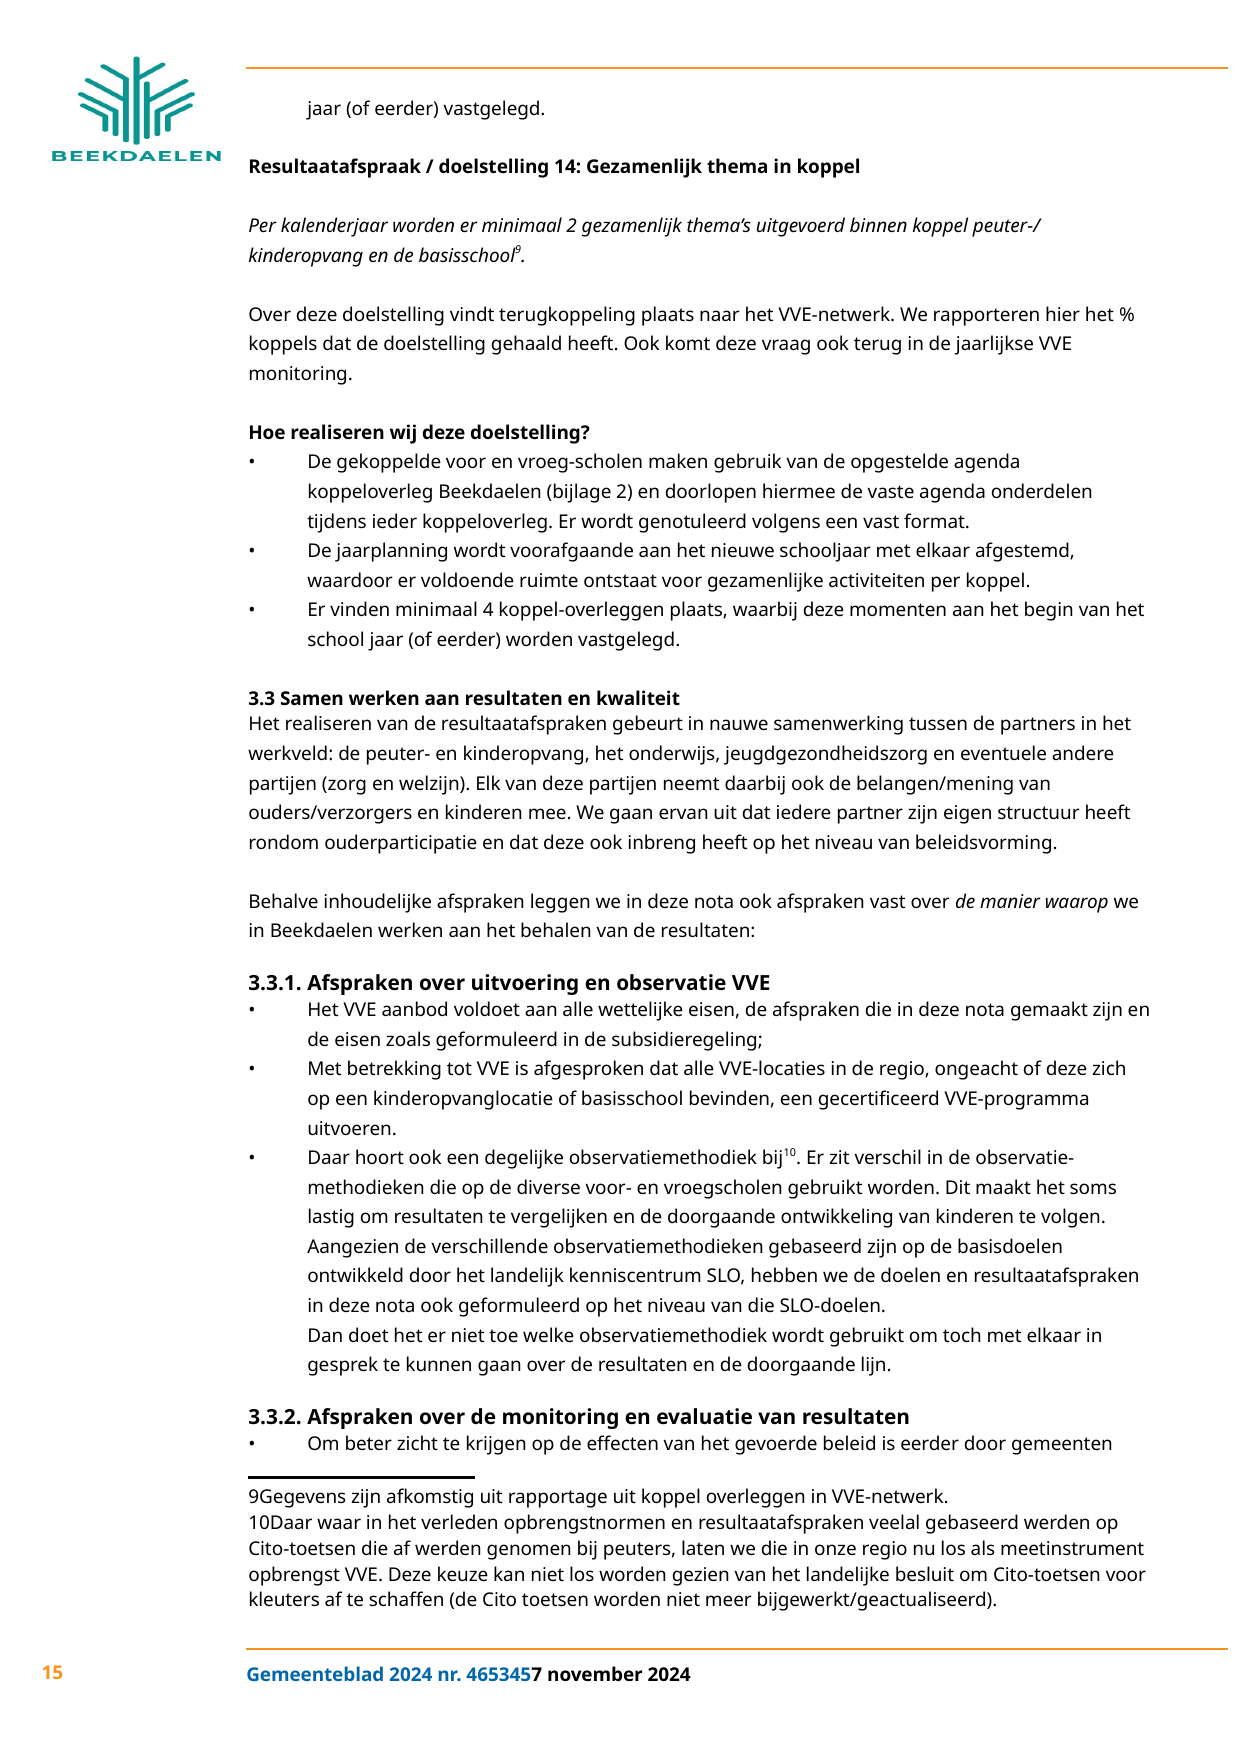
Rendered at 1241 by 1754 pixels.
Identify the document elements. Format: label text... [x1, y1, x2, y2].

list Daar waar in het verleden opbrengstnormen en resultaatafspraken veelal gebaseerd werden op Cito-toetsen die af werden genomen bij peuters, laten we die in onze regio nu los als meetinstrument opbrengst VVE. Deze keuze kan niet los worden gezien van het landelijke besluit om Cito-toetsen voor kleuters af te schaffen (de Cito toetsen worden niet meer bijgewerkt/geactualiseerd). [248, 1509, 1152, 1612]
text 3.3 Samen werken aan resultaten en kwaliteit [248, 685, 1152, 711]
list Daar hoort ook een degelijke observatiemethodiek bij. Er zit verschil in de observatie-methodieken die op de diverse voor- en vroegscholen gebruikt worden. Dit maakt het soms lastig om resultaten te vergelijken en de doorgaande ontwikkeling van kinderen te volgen. [248, 1144, 1152, 1229]
text 3.3.2. Afspraken over de monitoring en evaluatie van resultaten [248, 1402, 1152, 1430]
table_header Hoe realiseren wij deze doelstelling? De gekoppelde voor en vroeg-scholen maken gebruik van de opgestelde agenda koppeloverleg Beekdaelen (bijlage 2) en doorlopen hiermee de vaste agenda onderdelen tijdens ieder koppeloverleg. Er wordt genotuleerd volgens een vast format. De jaarplanning wordt voorafgaande aan het nieuwe schooljaar met elkaar afgestemd, waardoor er voldoende ruimte ontstaat voor gezamenlijke activiteiten per koppel. Er vinden minimaal 4 koppel-overleggen plaats, waarbij deze momenten aan het begin van het school jaar (of eerder) worden vastgelegd. [248, 419, 1152, 652]
text Over deze doelstelling vindt terugkoppeling plaats naar het VVE-netwerk. We rapporteren hier het % koppels dat de doelstelling gehaald heeft. Ook komt deze vraag ook terug in de jaarlijkse VVE monitoring. [248, 301, 1152, 386]
picture [41, 47, 231, 172]
table_header jaar (of eerder) vastgelegd. [248, 95, 1152, 121]
text 3.3.1. Afspraken over uitvoering en observatie VVE [248, 968, 1152, 996]
table_header Resultaatafspraak / doelstelling 14: Gezamenlijk thema in koppel Per kalenderjaar worden er minimaal 2 gezamenlijk thema’s uitgevoerd binnen koppel peuter-/ kinderopvang en de basisschool. [248, 154, 1152, 268]
list Met betrekking tot VVE is afgesproken dat alle VVE-locaties in de regio, ongeacht of deze zich op een kinderopvanglocatie of basisschool bevinden, een gecertificeerd VVE-programma uitvoeren. [248, 1056, 1152, 1141]
list Om beter zicht te krijgen op de effecten van het gevoerde beleid is eerder door gemeenten [248, 1430, 1152, 1456]
text Het realiseren van de resultaatafspraken gebeurt in nauwe samenwerking tussen de partners in het werkveld: de peuter- en kinderopvang, het onderwijs, jeugdgezondheidszorg en eventuele andere partijen (zorg en welzijn). Elk van deze partijen neemt daarbij ook de belangen/mening van ouders/verzorgers en kinderen mee. We gaan ervan uit dat iedere partner zijn eigen structuur heeft rondom ouderparticipatie en dat deze ook inbreng heeft op het niveau van beleidsvorming. [248, 711, 1152, 854]
text Behalve inhoudelijke afspraken leggen we in deze nota ook afspraken vast over de manier waarop we in Beekdaelen werken aan het behalen van de resultaten: [248, 888, 1152, 943]
list Aangezien de verschillende observatiemethodieken gebaseerd zijn op de basisdoelen ontwikkeld door het landelijk kenniscentrum SLO, hebben we de doelen en resultaatafspraken in deze nota ook geformuleerd op het niveau van die SLO-doelen. [248, 1233, 1152, 1318]
list Dan doet het er niet toe welke observatiemethodiek wordt gebruikt om toch met elkaar in gesprek te kunnen gaan over de resultaten en de doorgaande lijn. [248, 1322, 1152, 1377]
list Het VVE aanbod voldoet aan alle wettelijke eisen, de afspraken die in deze nota gemaakt zijn en de eisen zoals geformuleerd in de subsidieregeling; [248, 996, 1152, 1052]
